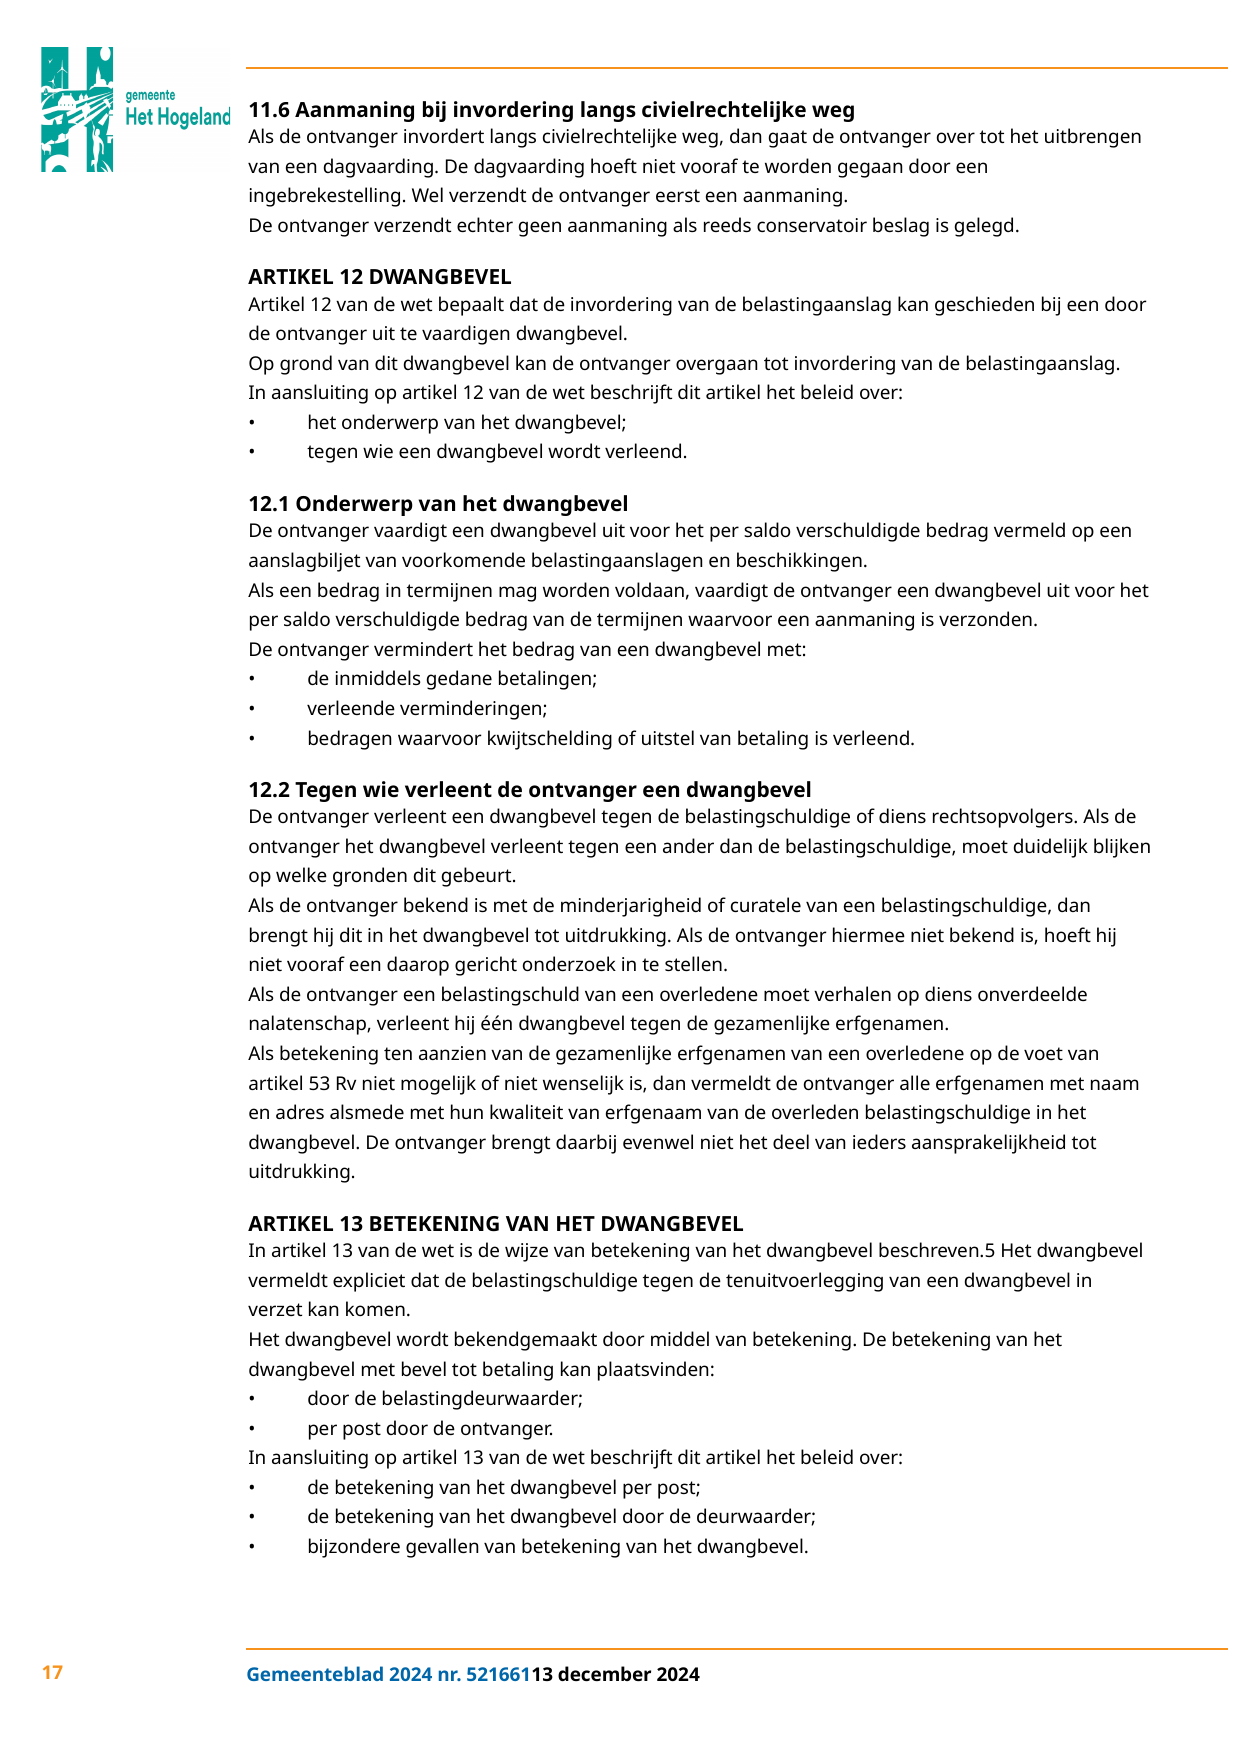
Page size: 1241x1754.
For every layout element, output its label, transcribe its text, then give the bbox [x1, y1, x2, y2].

text De ontvanger verzendt echter geen aanmaning als reeds conservatoir beslag is gelegd. [248, 212, 1152, 238]
list de inmiddels gedane betalingen; [248, 666, 1152, 691]
text De ontvanger verleent een dwangbevel tegen de belastingschuldige of diens rechtsopvolgers. Als de ontvanger het dwangbevel verleent tegen een ander dan de belastingschuldige, moet duidelijk blijken op welke gronden dit gebeurt. [248, 803, 1152, 888]
text 11.6 Aanmaning bij invordering langs civielrechtelijke weg [248, 95, 1152, 123]
list bijzondere gevallen van betekening van het dwangbevel. [248, 1533, 1152, 1559]
text Als de ontvanger bekend is met de minderjarigheid of curatele van een belastingschuldige, dan brengt hij dit in het dwangbevel tot uitdrukking. Als de ontvanger hiermee niet bekend is, hoeft hij niet vooraf een daarop gericht onderzoek in te stellen. [248, 892, 1152, 977]
text Als de ontvanger een belastingschuld van een overledene moet verhalen op diens onverdeelde nalatenschap, verleent hij één dwangbevel tegen de gezamenlijke erfgenamen. [248, 981, 1152, 1036]
text Artikel 12 van de wet bepaalt dat de invordering van de belastingaanslag kan geschieden bij een door de ontvanger uit te vaardigen dwangbevel. [248, 291, 1152, 346]
text ARTIKEL 13 BETEKENING VAN HET DWANGBEVEL [248, 1209, 1152, 1237]
text In aansluiting op artikel 12 van de wet beschrijft dit artikel het beleid over: [248, 379, 1152, 405]
list het onderwerp van het dwangbevel; [248, 409, 1152, 435]
text In artikel 13 van de wet is de wijze van betekening van het dwangbevel beschreven.5 Het dwangbevel vermeldt expliciet dat de belastingschuldige tegen de tenuitvoerlegging van een dwangbevel in verzet kan komen. [248, 1237, 1152, 1322]
text De ontvanger vermindert het bedrag van een dwangbevel met: [248, 636, 1152, 662]
list door de belastingdeurwaarder; [248, 1385, 1152, 1411]
text ARTIKEL 12 DWANGBEVEL [248, 262, 1152, 291]
text Als de ontvanger invordert langs civielrechtelijke weg, dan gaat de ontvanger over tot het uitbrengen van een dagvaarding. De dagvaarding hoeft niet vooraf te worden gegaan door een ingebrekestelling. Wel verzendt de ontvanger eerst een aanmaning. [248, 123, 1152, 208]
text In aansluiting op artikel 13 van de wet beschrijft dit artikel het beleid over: [248, 1444, 1152, 1470]
list de betekening van het dwangbevel per post; [248, 1474, 1152, 1500]
list verleende verminderingen; [248, 695, 1152, 721]
text 12.2 Tegen wie verleent de ontvanger een dwangbevel [248, 775, 1152, 803]
picture [41, 47, 231, 172]
list per post door de ontvanger. [248, 1415, 1152, 1441]
text Op grond van dit dwangbevel kan de ontvanger overgaan tot invordering van de belastingaanslag. [248, 350, 1152, 376]
text Als betekening ten aanzien van de gezamenlijke erfgenamen van een overledene op de voet van artikel 53 Rv niet mogelijk of niet wenselijk is, dan vermeldt de ontvanger alle erfgenamen met naam en adres alsmede met hun kwaliteit van erfgenaam van de overleden belastingschuldige in het dwangbevel. De ontvanger brengt daarbij evenwel niet het deel van ieders aansprakelijkheid tot uitdrukking. [248, 1040, 1152, 1184]
text Als een bedrag in termijnen mag worden voldaan, vaardigt de ontvanger een dwangbevel uit voor het per saldo verschuldigde bedrag van de termijnen waarvoor een aanmaning is verzonden. [248, 577, 1152, 632]
list de betekening van het dwangbevel door de deurwaarder; [248, 1504, 1152, 1529]
list bedragen waarvoor kwijtschelding of uitstel van betaling is verleend. [248, 725, 1152, 750]
text Het dwangbevel wordt bekendgemaakt door middel van betekening. De betekening van het dwangbevel met bevel tot betaling kan plaatsvinden: [248, 1326, 1152, 1381]
list tegen wie een dwangbevel wordt verleend. [248, 439, 1152, 464]
text 12.1 Onderwerp van het dwangbevel [248, 489, 1152, 518]
text De ontvanger vaardigt een dwangbevel uit voor het per saldo verschuldigde bedrag vermeld op een aanslagbiljet van voorkomende belastingaanslagen en beschikkingen. [248, 518, 1152, 573]
